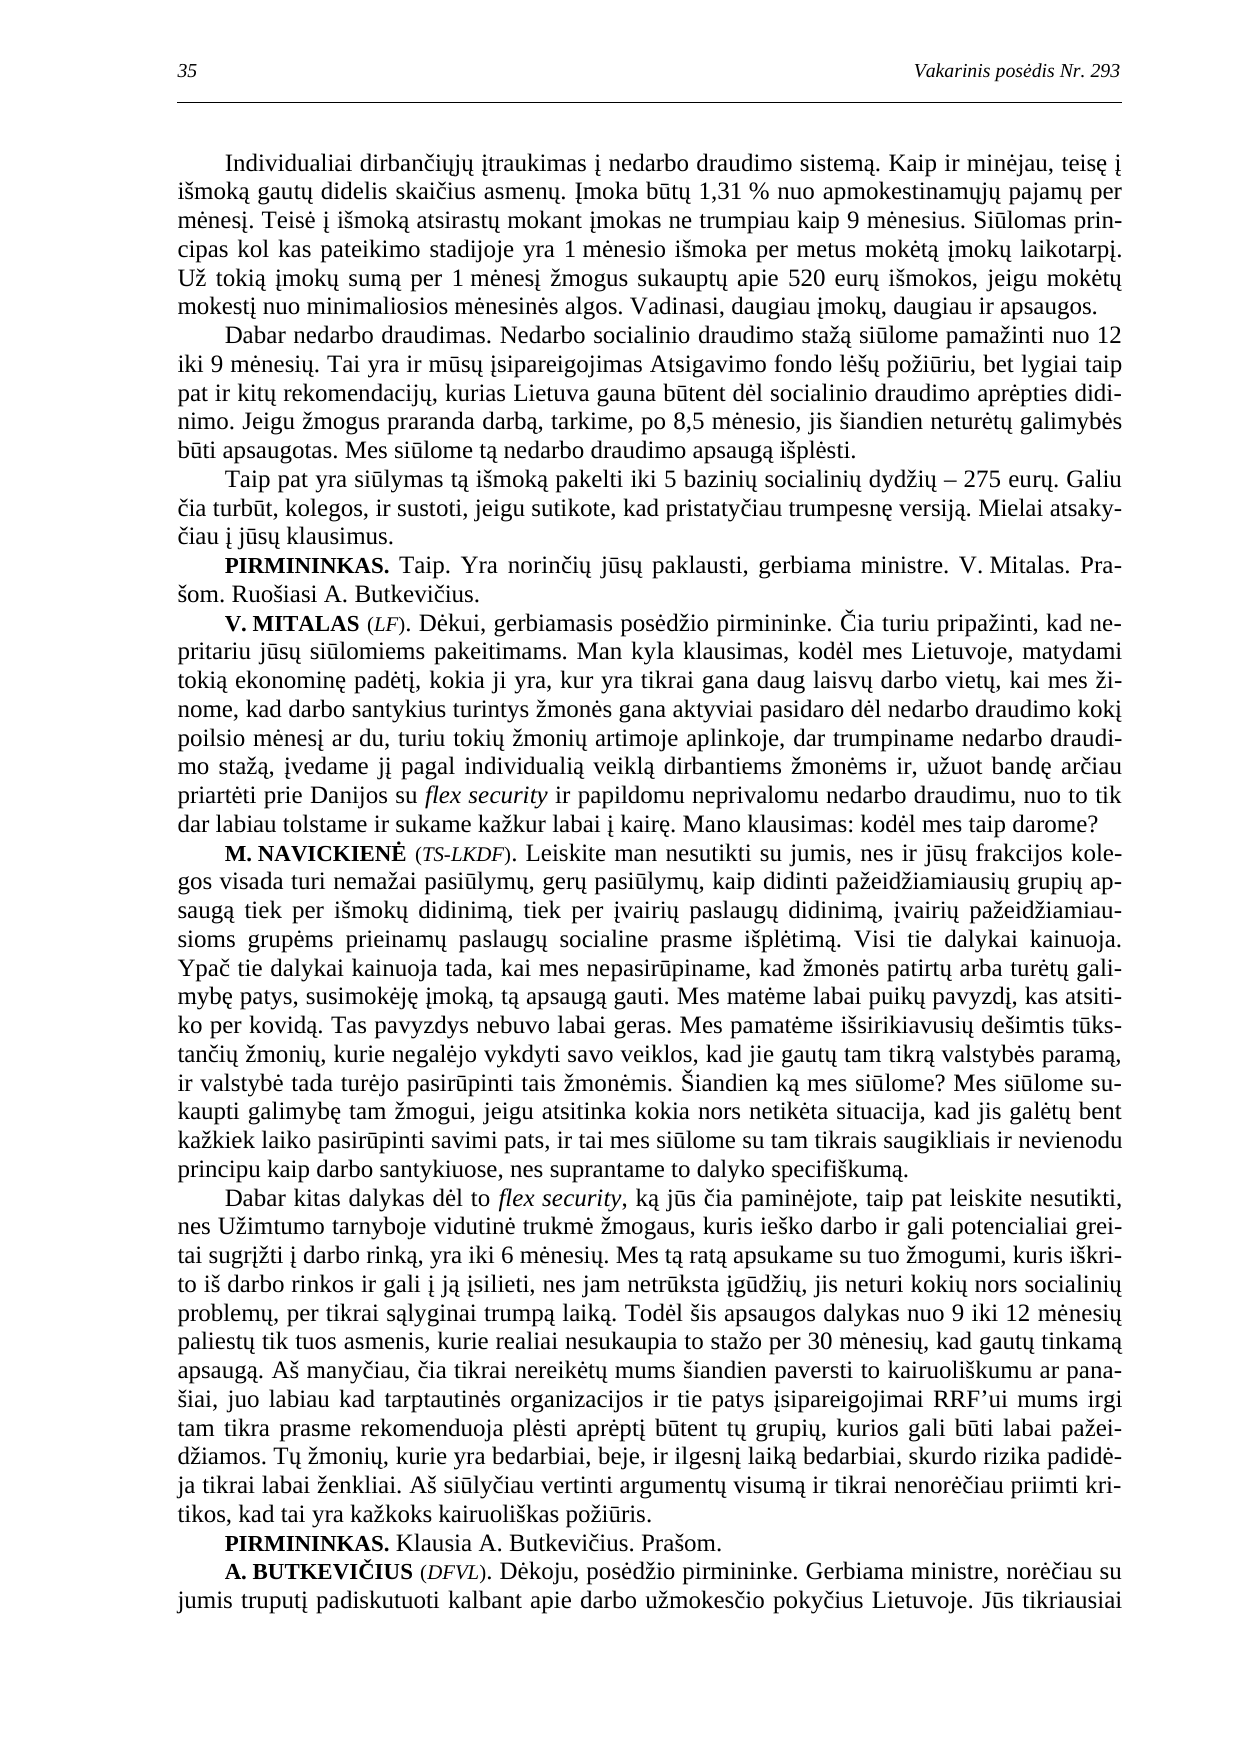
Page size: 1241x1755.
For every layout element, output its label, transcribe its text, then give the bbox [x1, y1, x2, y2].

text Taip pat yra siū­ly­mas tą iš­mo­ką pa­kel­ti iki 5 ba­zi­nių so­cia­li­nių dy­džių – 275 eu­rų. Ga­liu čia tur­būt, ko­le­gos, ir su­sto­ti, jei­gu su­ti­ko­te, kad pri­sta­ty­čiau trum­pes­nę ver­si­ją. Mie­lai at­sa­ky­čiau į jūsų klau­si­mus. [177, 464, 1122, 550]
text M. NAVICKIENĖ (TS-LKDF). Leis­ki­te man ne­su­tik­ti su ju­mis, nes ir jū­sų frak­ci­jos ko­le­gos vi­sa­da tu­ri ne­ma­žai pa­siū­ly­mų, ge­rų pa­siū­ly­mų, kaip di­din­ti pa­žei­džia­miau­sių gru­pių ap­sau­gą tiek per iš­mo­kų di­di­ni­mą, tiek per įvai­rių pa­slau­gų di­di­ni­mą, įvai­rių pa­žei­džia­miau­sioms gru­pėms pri­ei­na­mų pa­slau­gų so­cia­li­ne pras­me iš­plė­ti­mą. Vi­si tie da­ly­kai kai­nuo­ja. Ypač tie da­ly­kai kai­nuo­ja ta­da, kai mes ne­pa­si­rū­pi­na­me, kad žmo­nės pa­tir­tų ar­ba tu­rė­tų ga­li­my­bę pa­tys, su­si­mo­kė­ję įmo­ką, tą ap­sau­gą gau­ti. Mes ma­tė­me la­bai pui­kų pa­vyz­dį, kas at­si­ti­ko per ko­vi­dą. Tas pa­vyz­dys ne­bu­vo la­bai ge­ras. Mes pa­ma­tė­me iš­si­ri­kia­vu­sių de­šim­tis tūks­tan­čių žmo­nių, ku­rie ne­ga­lė­jo vyk­dy­ti sa­vo veik­los, kad jie gau­tų tam tik­rą vals­ty­bės pa­ra­mą, ir vals­ty­bė ta­da tu­rė­jo pa­si­rū­pin­ti tais žmo­nė­mis. Šian­dien ką mes siū­lo­me? Mes siū­lo­me su­kaup­ti ga­li­my­bę tam žmo­gui, jei­gu at­si­tin­ka ko­kia nors ne­ti­kė­ta si­tu­a­ci­ja, kad jis ga­lė­tų bent kaž­kiek lai­ko pa­si­rū­pin­ti sa­vi­mi pats, ir tai mes siū­lo­me su tam tik­rais sau­gik­liais ir ne­vie­no­du prin­ci­pu kaip dar­bo san­ty­kiuo­se, nes su­pran­ta­me to da­ly­ko spe­ci­fiš­ku­mą. [177, 838, 1122, 1183]
text PIRMININKAS. Klau­sia A. But­ke­vi­čius. Pra­šom. [177, 1528, 1122, 1556]
text Da­bar ne­dar­bo drau­di­mas. Nedarbo so­cia­li­nio drau­di­mo sta­žą siū­lo­me pa­ma­žin­ti nuo 12 iki 9 mė­ne­sių. Tai yra ir mū­sų įsi­pa­rei­go­ji­mas At­si­ga­vi­mo fon­do lė­šų po­žiū­riu, bet ly­giai taip pat ir ki­tų re­ko­men­da­ci­jų, ku­rias Lie­tu­va gau­na bū­tent dėl so­cia­li­nio drau­di­mo ap­rėp­ties di­di­ni­mo. Jei­gu žmo­gus pra­ran­da dar­bą, tar­ki­me, po 8,5 mė­ne­sio, jis šian­dien ne­tu­rė­tų ga­li­my­bės bū­ti ap­sau­go­tas. Mes siū­lo­me tą ne­dar­bo drau­di­mo ap­sau­gą iš­plės­ti. [177, 320, 1122, 464]
text V. MITALAS (LF). Dė­kui, ger­bia­ma­sis po­sė­džio pir­mi­nin­ke. Čia tu­riu pri­pa­žin­ti, kad ne­pri­ta­riu jū­sų siū­lo­miems pa­kei­ti­mams. Man ky­la klau­si­mas, ko­dėl mes Lie­tu­vo­je, ma­ty­da­mi to­kią eko­no­mi­nę pa­dė­tį, ko­kia ji yra, kur yra tik­rai ga­na daug lais­vų dar­bo vie­tų, kai mes ži­no­me, kad dar­bo san­ty­kius tu­rin­tys žmo­nės ga­na ak­ty­viai pa­si­da­ro dėl ne­dar­bo drau­di­mo ko­kį po­il­sio mė­ne­sį ar du, tu­riu to­kių žmo­nių ar­ti­mo­je ap­lin­ko­je, dar trum­pi­na­me ne­dar­bo drau­di­mo sta­žą, įve­da­me jį pagal in­di­vi­du­a­lią veik­lą dir­ban­tiems žmo­nėms ir, užuot ban­dę ar­čiau pri­ar­tė­ti prie Da­ni­jos su flex se­cu­ri­ty ir pa­pil­do­mu ne­pri­va­lo­mu ne­dar­bo drau­di­mu, nuo to tik dar la­biau tols­ta­me ir su­ka­me kaž­kur la­bai į kai­rę. Ma­no klau­si­mas: ko­dėl mes taip da­ro­me? [177, 608, 1122, 838]
text A. BUTKEVIČIUS (DFVL). Dė­ko­ju, po­sė­džio pir­mi­nin­ke. Ger­bia­ma mi­nist­re, no­rė­čiau su ju­mis tru­pu­tį pa­dis­ku­tuo­ti kal­bant apie dar­bo už­mo­kes­čio po­ky­čius Lie­tu­vo­je. Jūs tik­riau­siai [177, 1556, 1122, 1614]
text Da­bar ki­tas da­ly­kas dėl to flex se­cu­ri­ty, ką jūs čia pa­mi­nė­jo­te, taip pat leis­ki­te ne­su­tik­ti, nes Už­im­tu­mo tar­ny­bo­je vi­du­ti­nė truk­mė žmo­gaus, ku­ris ieš­ko dar­bo ir ga­li po­ten­cia­liai grei­tai su­grįž­ti į dar­bo rin­ką, yra iki 6 mė­ne­sių. Mes tą ra­tą ap­su­ka­me su tuo žmo­gu­mi, ku­ris iš­kri­to iš dar­bo rin­kos ir ga­li į ją įsi­lie­ti, nes jam ne­trūks­ta įgū­džių, jis ne­tu­ri ko­kių nors so­cia­li­nių pro­ble­mų, per tik­rai są­ly­gi­nai trum­pą lai­ką. To­dėl šis ap­sau­gos da­ly­kas nuo 9 iki 12 mė­ne­sių pa­lies­tų tik tuos as­me­nis, ku­rie re­a­liai ne­su­kau­pia to sta­žo per 30 mė­ne­sių, kad gau­tų tin­ka­mą ap­sau­gą. Aš ma­ny­čiau, čia tik­rai ne­rei­kė­tų mums šian­dien pa­vers­ti to kai­ruo­liš­ku­mu ar pa­na­šiai, juo la­biau kad tarp­tau­ti­nės or­ga­ni­za­ci­jos ir tie pa­tys įsi­pa­rei­go­ji­mai RRF’ui mums ir­gi tam tik­ra pras­me re­ko­men­duo­ja plės­ti ap­rėp­tį bū­tent tų gru­pių, ku­rios ga­li bū­ti la­bai pa­žei­džia­mos. Tų žmo­nių, ku­rie yra be­dar­biai, be­je, ir il­ges­nį lai­ką be­dar­biai, skur­do ri­zi­ka pa­di­dė­ja tik­rai la­bai žen­kliai. Aš siū­ly­čiau ver­tin­ti ar­gu­men­tų vi­su­mą ir tik­rai ne­no­rė­čiau pri­im­ti kri­ti­kos, kad tai yra kaž­koks kai­ruo­liš­kas po­žiū­ris. [177, 1183, 1122, 1528]
text PIRMININKAS. Taip. Yra no­rin­čių jū­sų pa­klaus­ti, ger­bia­ma mi­nist­re. V. Mi­ta­las. Pra­šom. Ruo­šia­si A. But­ke­vi­čius. [177, 550, 1122, 608]
text In­di­vi­du­a­liai dir­ban­čių­jų įtrau­ki­mas į ne­dar­bo drau­di­mo sis­te­mą. Kaip ir mi­nė­jau, tei­sę į iš­mo­ką gau­tų di­de­lis skai­čius as­me­nų. Įmo­ka bū­tų 1,31 % nuo ap­mo­kes­ti­na­mų­jų pa­ja­mų per mė­ne­sį. Tei­sė į iš­mo­ką at­si­ras­tų mo­kant įmo­kas ne trum­piau kaip 9 mė­ne­sius. Siū­lo­mas prin­ci­pas kol kas pa­tei­ki­mo sta­di­jo­je yra 1 mė­ne­sio iš­mo­ka per me­tus mo­kė­tą įmo­kų lai­ko­tar­pį. Už to­kią įmo­kų su­mą per 1 mė­ne­sį žmo­gus su­­kaup­tų apie 520 eu­rų iš­mo­kos, jei­gu mo­kė­tų mo­kes­tį nuo mi­ni­ma­lio­sios mė­ne­si­nės al­gos. Va­di­na­si, dau­giau įmo­kų, dau­giau ir ap­sau­gos. [177, 148, 1122, 320]
